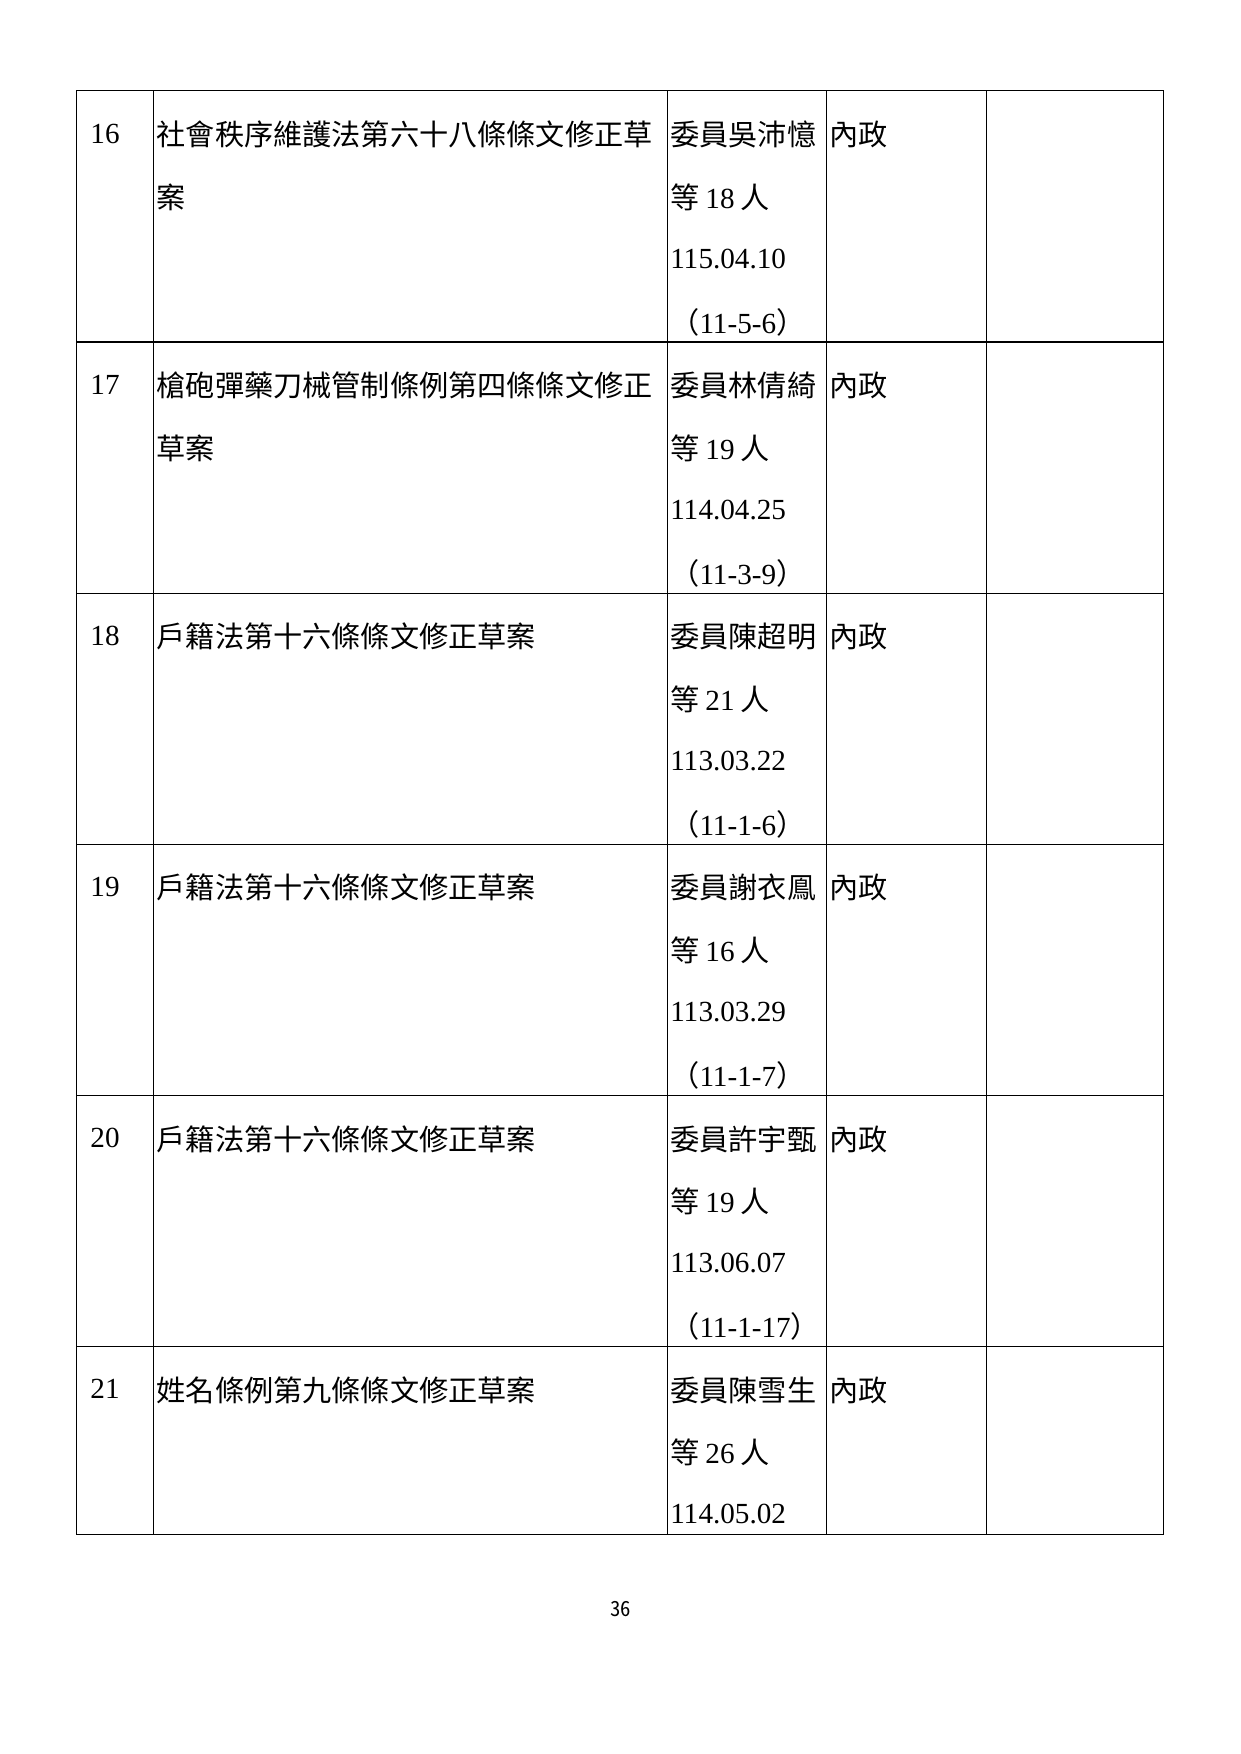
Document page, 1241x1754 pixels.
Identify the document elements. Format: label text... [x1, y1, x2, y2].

table_cell 姓名條例第九條條文修正草案 [154, 1347, 667, 1534]
table_cell [77, 91, 153, 341]
table_cell [987, 1347, 1163, 1534]
table_cell [987, 1096, 1163, 1346]
table_cell 委員陳雪生等26人 114.05.02 [668, 1347, 826, 1534]
table_cell [77, 1096, 153, 1346]
table_cell [987, 91, 1163, 341]
table_cell 委員陳超明等21人 113.03.22 （11-1-6） [668, 594, 826, 843]
table_cell [77, 845, 153, 1094]
table_cell 委員吳沛憶等18人 115.04.10 （11-5-6） [668, 91, 826, 341]
table_cell 社會秩序維護法第六十八條條文修正草案 [154, 91, 667, 341]
table_cell 委員林倩綺等19人 114.04.25 （11-3-9） [668, 343, 826, 592]
table_cell [987, 845, 1163, 1094]
table_cell 內政 [827, 343, 986, 592]
table_cell 內政 [827, 845, 986, 1094]
table_cell 內政 [827, 1096, 986, 1346]
table_cell 委員謝衣鳯等16人 113.03.29 （11-1-7） [668, 845, 826, 1094]
table_cell [77, 343, 153, 592]
table_cell 內政 [827, 594, 986, 843]
table_cell [77, 594, 153, 843]
table_cell [987, 594, 1163, 843]
table_cell 戶籍法第十六條條文修正草案 [154, 845, 667, 1094]
table_cell 戶籍法第十六條條文修正草案 [154, 594, 667, 843]
table_cell 委員許宇甄等19人 113.06.07 （11-1-17） [668, 1096, 826, 1346]
table_cell 內政 [827, 91, 986, 341]
table_cell 內政 [827, 1347, 986, 1534]
table_cell 槍砲彈藥刀械管制條例第四條條文修正草案 [154, 343, 667, 592]
table_cell [987, 343, 1163, 592]
table_cell [77, 1347, 153, 1534]
table_cell 戶籍法第十六條條文修正草案 [154, 1096, 667, 1346]
